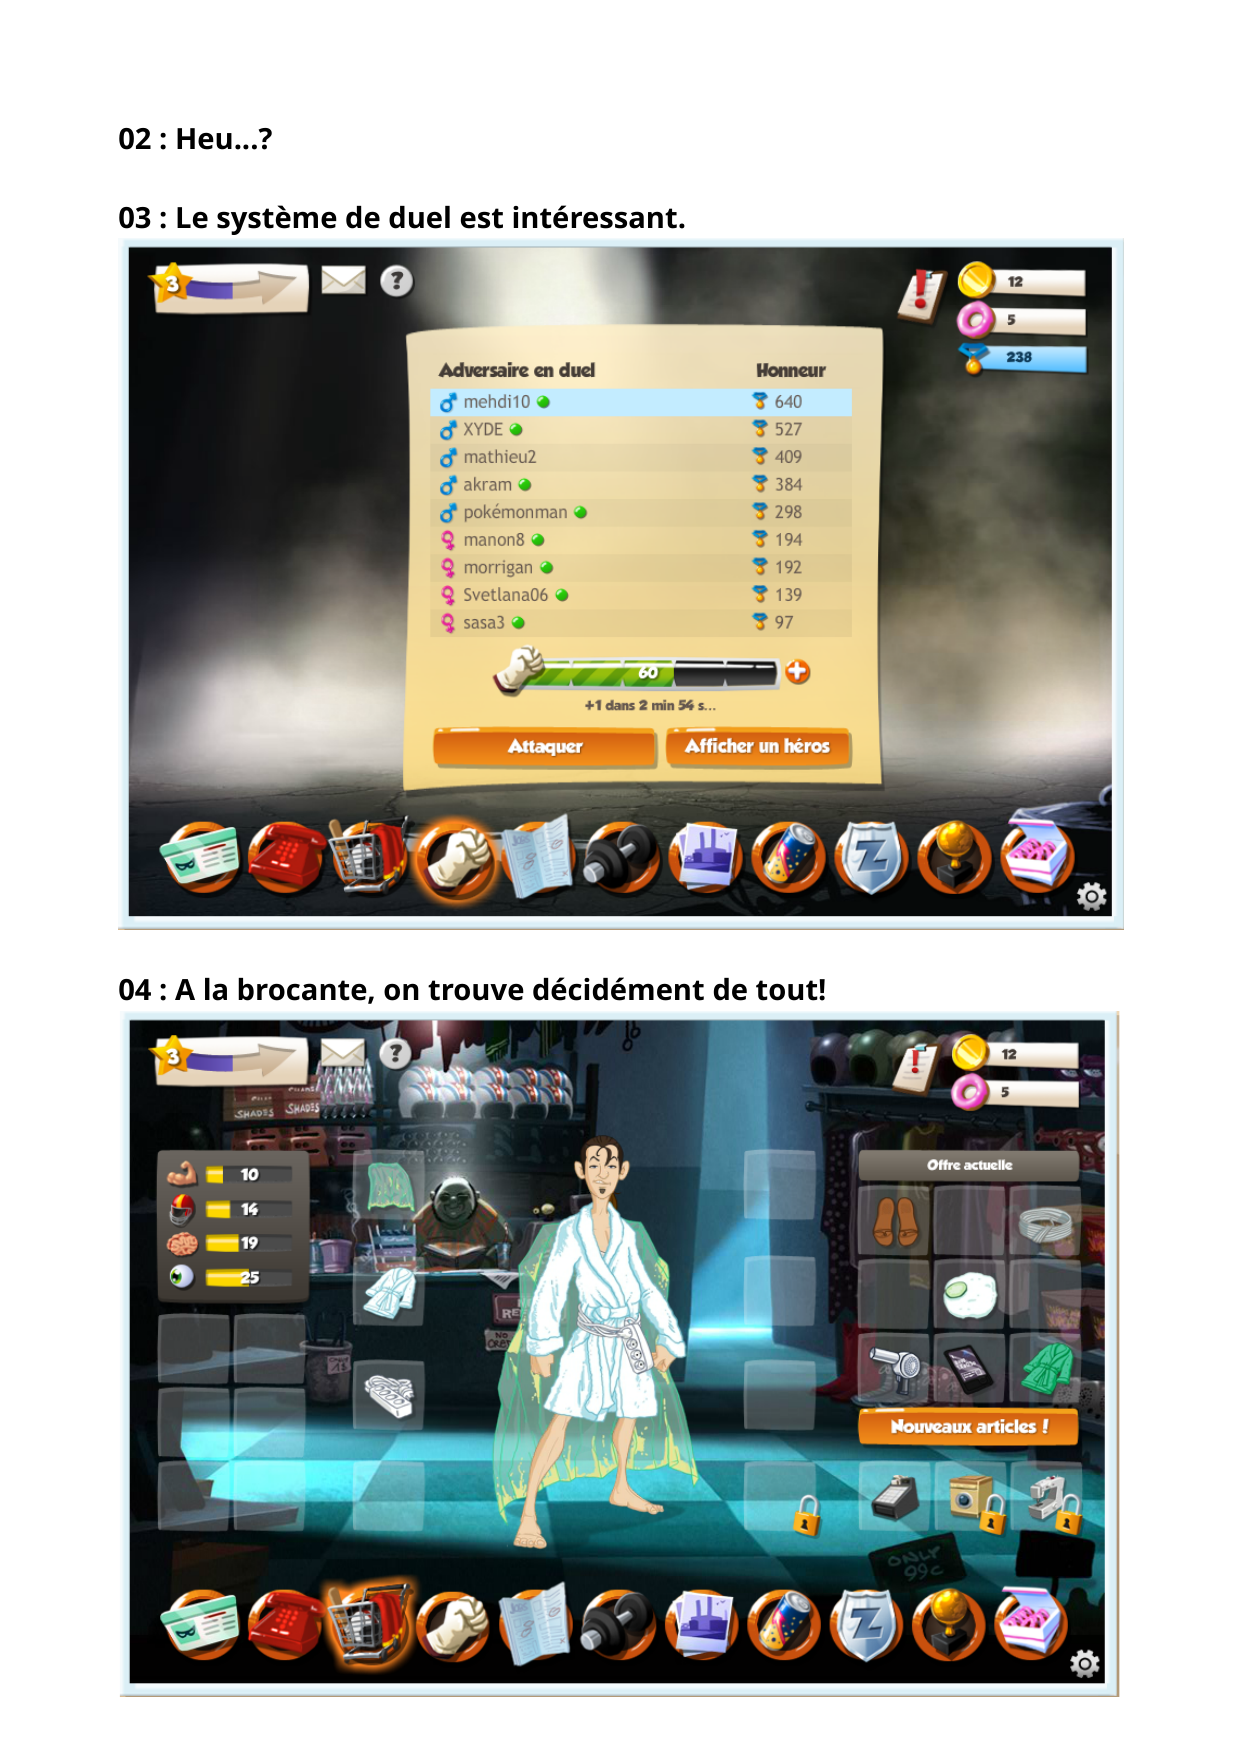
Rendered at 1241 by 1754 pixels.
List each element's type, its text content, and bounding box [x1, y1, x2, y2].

picture [118, 238, 1124, 930]
text 02 : Heu...? [118, 118, 1122, 158]
text 04 : A la brocante, on trouve décidément de tout! [118, 970, 1122, 1009]
picture [119, 1011, 1120, 1697]
text 03 : Le système de duel est intéressant. [118, 197, 1122, 237]
